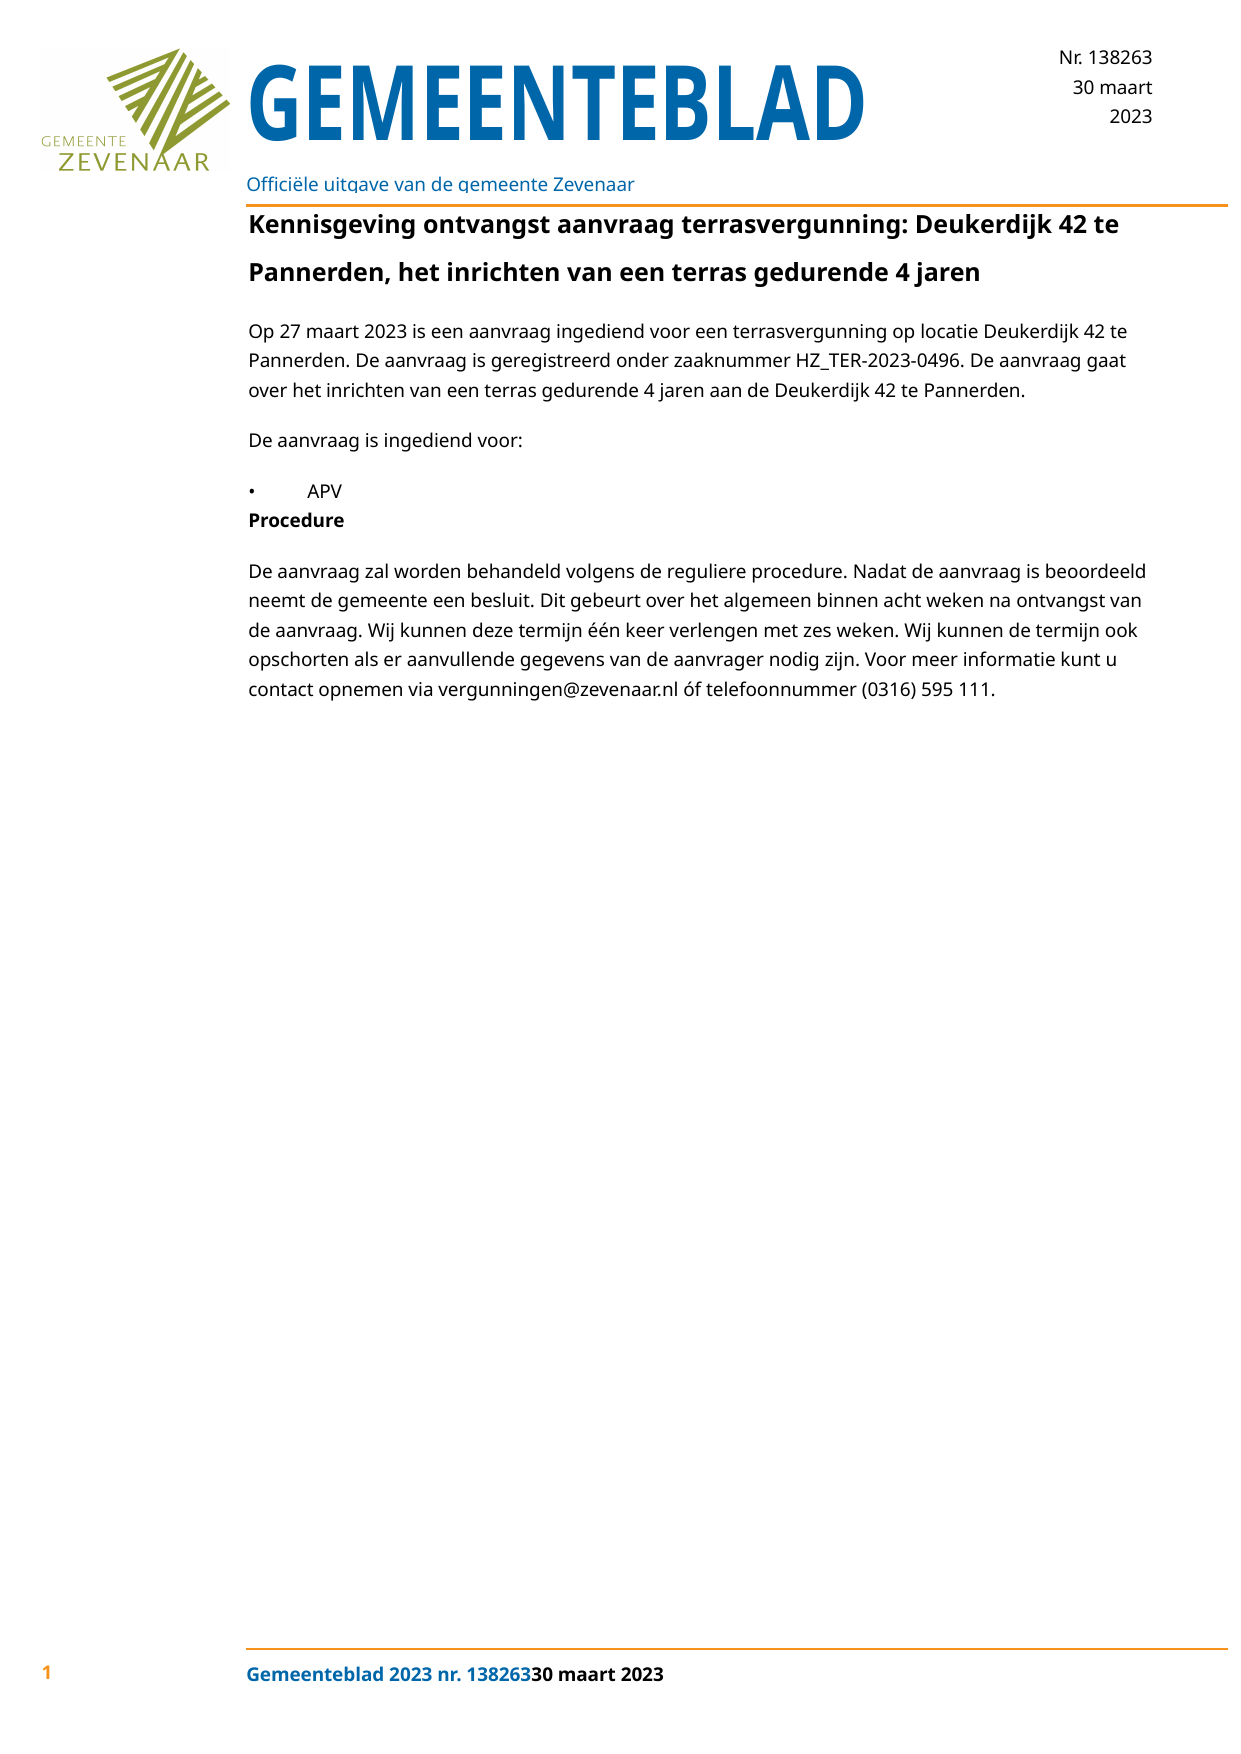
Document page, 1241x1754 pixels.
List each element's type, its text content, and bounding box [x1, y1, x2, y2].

text De aanvraag zal worden behandeld volgens de reguliere procedure. Nadat de aanvraag is beoordeeld neemt de gemeente een besluit. Dit gebeurt over het algemeen binnen acht weken na ontvangst van de aanvraag. Wij kunnen deze termijn één keer verlengen met zes weken. Wij kunnen de termijn ook opschorten als er aanvullende gegevens van de aanvrager nodig zijn. Voor meer informatie kunt u contact opnemen via vergunningen@zevenaar.nl óf telefoonnummer (0316) 595 111. [248, 558, 1152, 702]
text Kennisgeving ontvangst aanvraag terrasvergunning: Deukerdijk 42 te Pannerden, het inrichten van een terras gedurende 4 jaren [248, 207, 1152, 288]
list APV [248, 478, 1152, 504]
text Op 27 maart 2023 is een aanvraag ingediend voor een terrasvergunning op locatie Deukerdijk 42 te Pannerden. De aanvraag is geregistreerd onder zaaknummer HZ_TER-2023-0496. De aanvraag gaat over het inrichten van een terras gedurende 4 jaren aan de Deukerdijk 42 te Pannerden. [248, 318, 1152, 403]
picture [41, 47, 231, 172]
text De aanvraag is ingediend voor: [248, 427, 1152, 453]
text Procedure [248, 507, 1152, 533]
